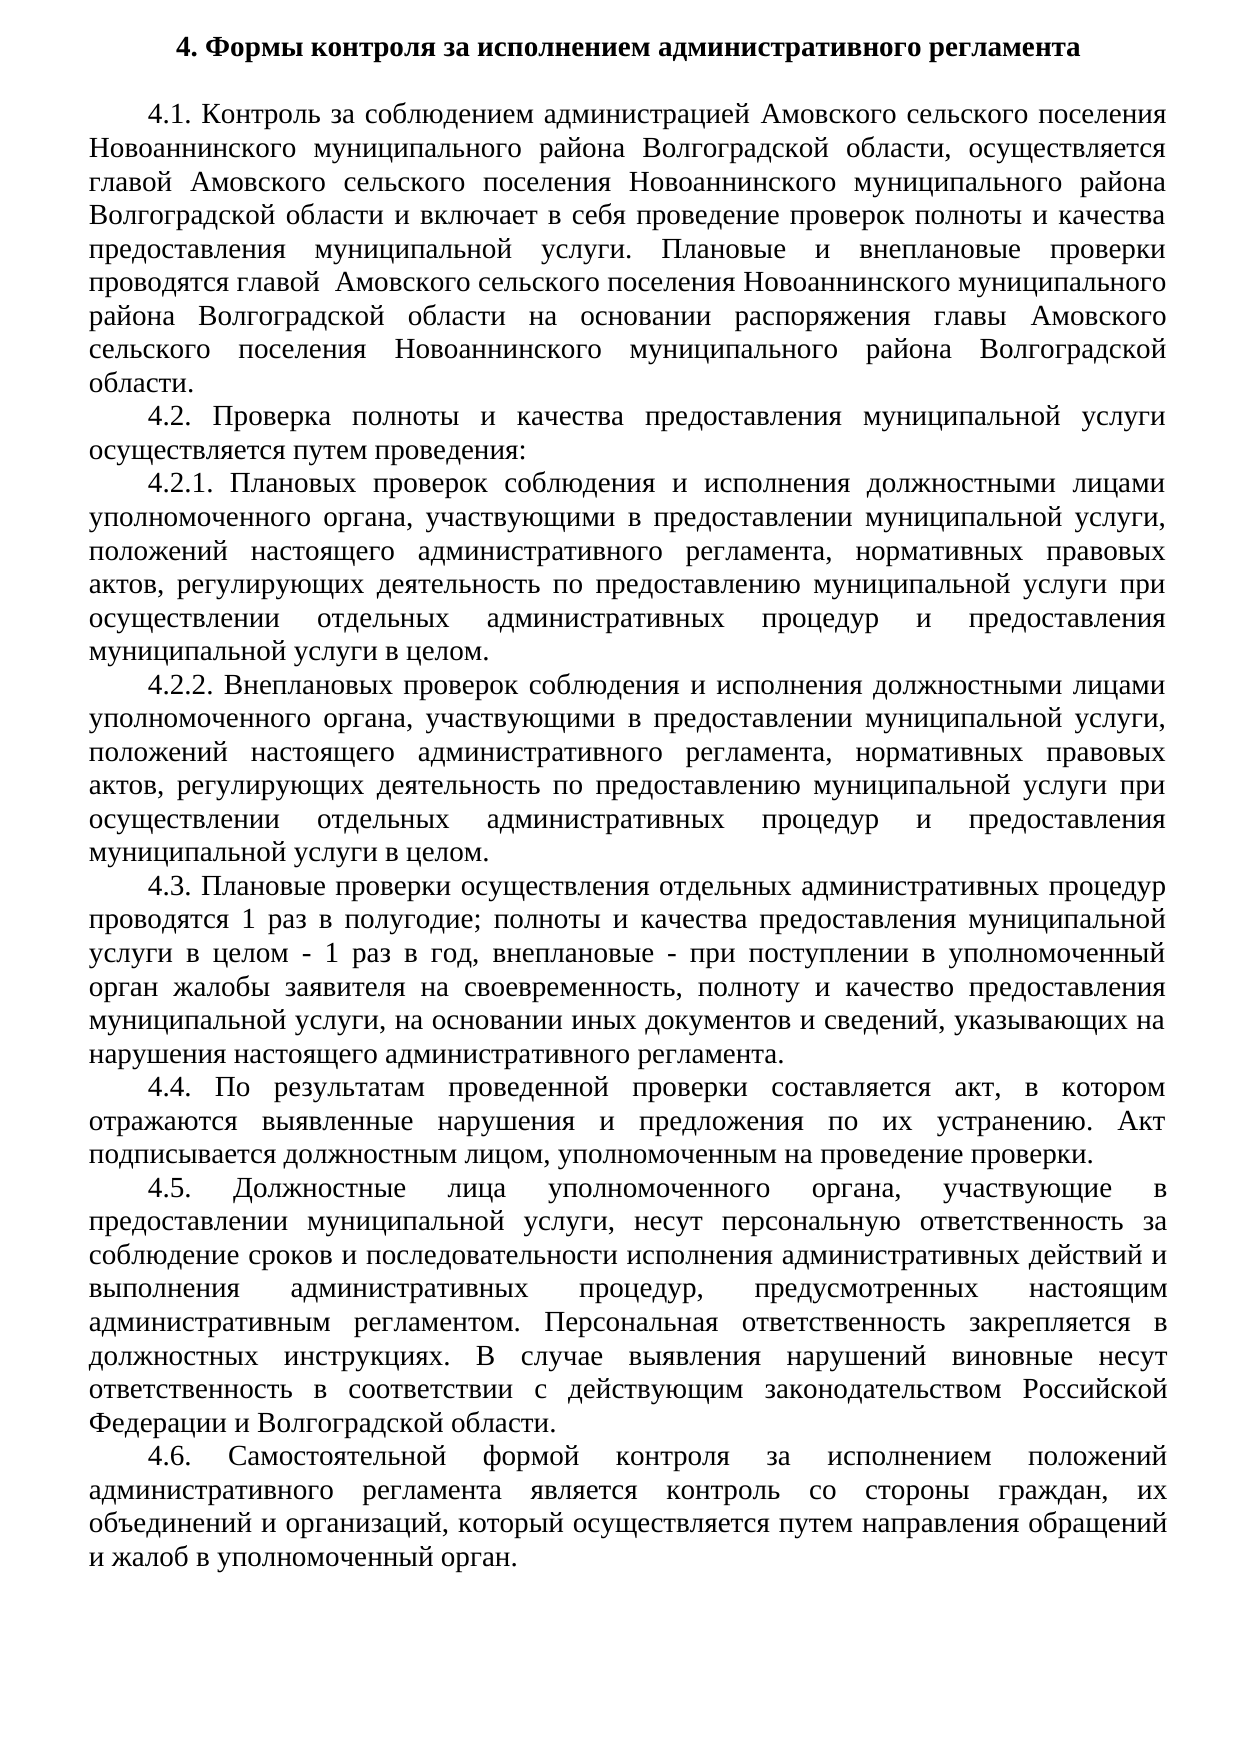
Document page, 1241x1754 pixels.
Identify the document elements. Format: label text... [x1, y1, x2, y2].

text 4.5. Должностные лица уполномоченного органа, участвующие в предоставлении муниципальной услуги, несут персональную ответственность за соблюдение сроков и последовательности исполнения административных действий и выполнения административных процедур, предусмотренных настоящим административным регламентом. Персональная ответственность закрепляется в должностных инструкциях. В случае выявления нарушений виновные несут ответственность в соответствии с действующим законодательством Российской Федерации и Волгоградской области. [89, 1170, 1168, 1438]
text 4.4. По результатам проведенной проверки составляется акт, в котором отражаются выявленные нарушения и предложения по их устранению. Акт подписывается должностным лицом, уполномоченным на проведение проверки. [89, 1069, 1167, 1170]
text 4.2.2. Внеплановых проверок соблюдения и исполнения должностными лицами уполномоченного органа, участвующими в предоставлении муниципальной услуги, положений настоящего административного регламента, нормативных правовых актов, регулирующих деятельность по предоставлению муниципальной услуги при осуществлении отдельных административных процедур и предоставления муниципальной услуги в целом. [89, 667, 1167, 868]
text 4.1. Контроль за соблюдением администрацией Амовского сельского поселения Новоаннинского муниципального района Волгоградской области, осуществляется главой Амовского сельского поселения Новоаннинского муниципального района Волгоградской области и включает в себя проведение проверок полноты и качества предоставления муниципальной услуги. Плановые и внеплановые проверки проводятся главой Амовского сельского поселения Новоаннинского муниципального района Волгоградской области на основании распоряжения главы Амовского сельского поселения Новоаннинского муниципального района Волгоградской области. [89, 97, 1167, 398]
text 4.6. Самостоятельной формой контроля за исполнением положений административного регламента является контроль со стороны граждан, их объединений и организаций, который осуществляется путем направления обращений и жалоб в уполномоченный орган. [89, 1438, 1168, 1572]
text 4.3. Плановые проверки осуществления отдельных административных процедур проводятся 1 раз в полугодие; полноты и качества предоставления муниципальной услуги в целом - 1 раз в год, внеплановые - при поступлении в уполномоченный орган жалобы заявителя на своевременность, полноту и качество предоставления муниципальной услуги, на основании иных документов и сведений, указывающих на нарушения настоящего административного регламента. [89, 868, 1167, 1069]
text 4. Формы контроля за исполнением административного регламента [89, 29, 1168, 63]
text 4.2. Проверка полноты и качества предоставления муниципальной услуги осуществляется путем проведения: [89, 398, 1167, 466]
text 4.2.1. Плановых проверок соблюдения и исполнения должностными лицами уполномоченного органа, участвующими в предоставлении муниципальной услуги, положений настоящего административного регламента, нормативных правовых актов, регулирующих деятельность по предоставлению муниципальной услуги при осуществлении отдельных административных процедур и предоставления муниципальной услуги в целом. [89, 466, 1167, 667]
